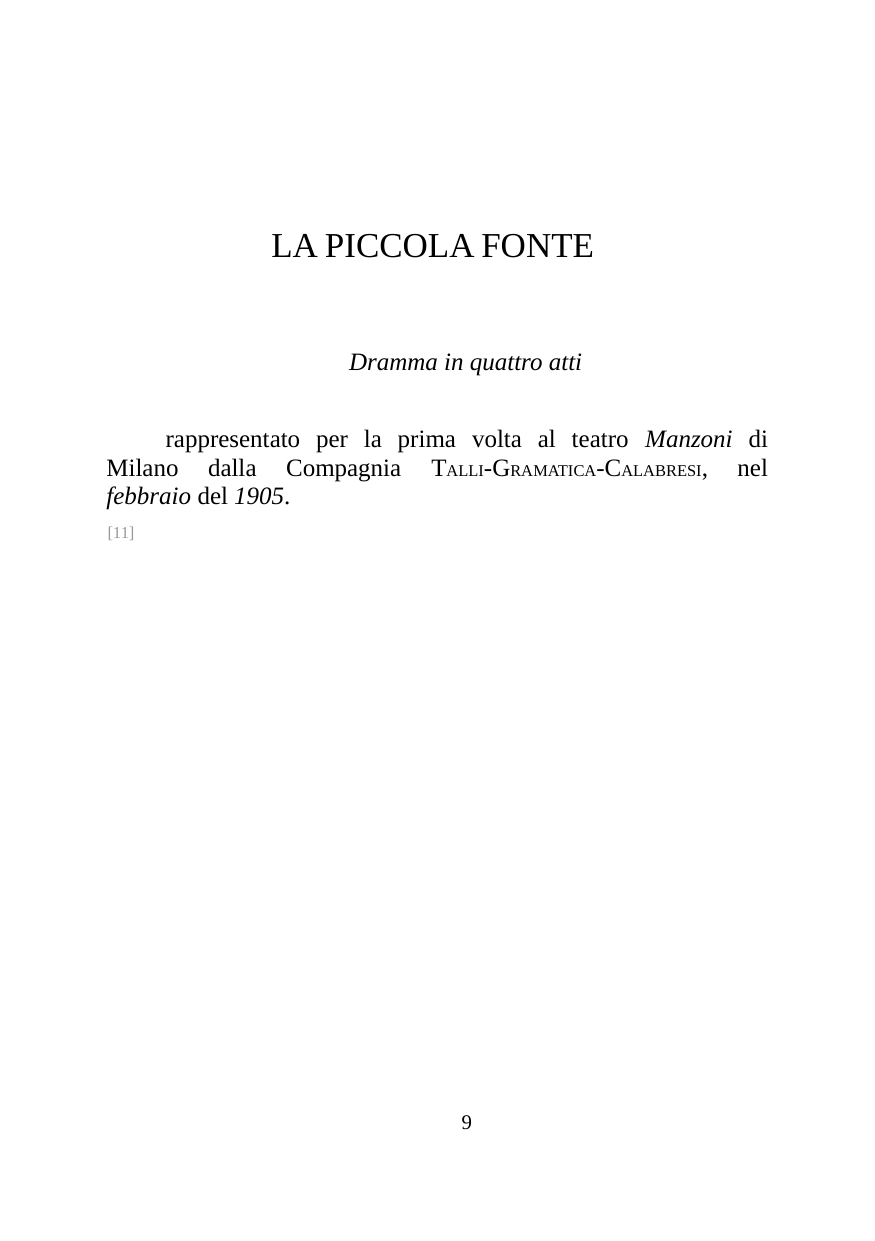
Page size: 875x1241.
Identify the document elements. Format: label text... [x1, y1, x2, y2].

text [11] [139, 523, 767, 542]
subtitle LA PICCOLA FONTE [106, 224, 768, 264]
text rappresentato per la prima volta al teatro Manzoni di Milano dalla Compagnia Talli-Gramatica-Calabresi, nel febbraio del 1905. [106, 424, 768, 510]
text Dramma in quattro atti [106, 347, 768, 376]
